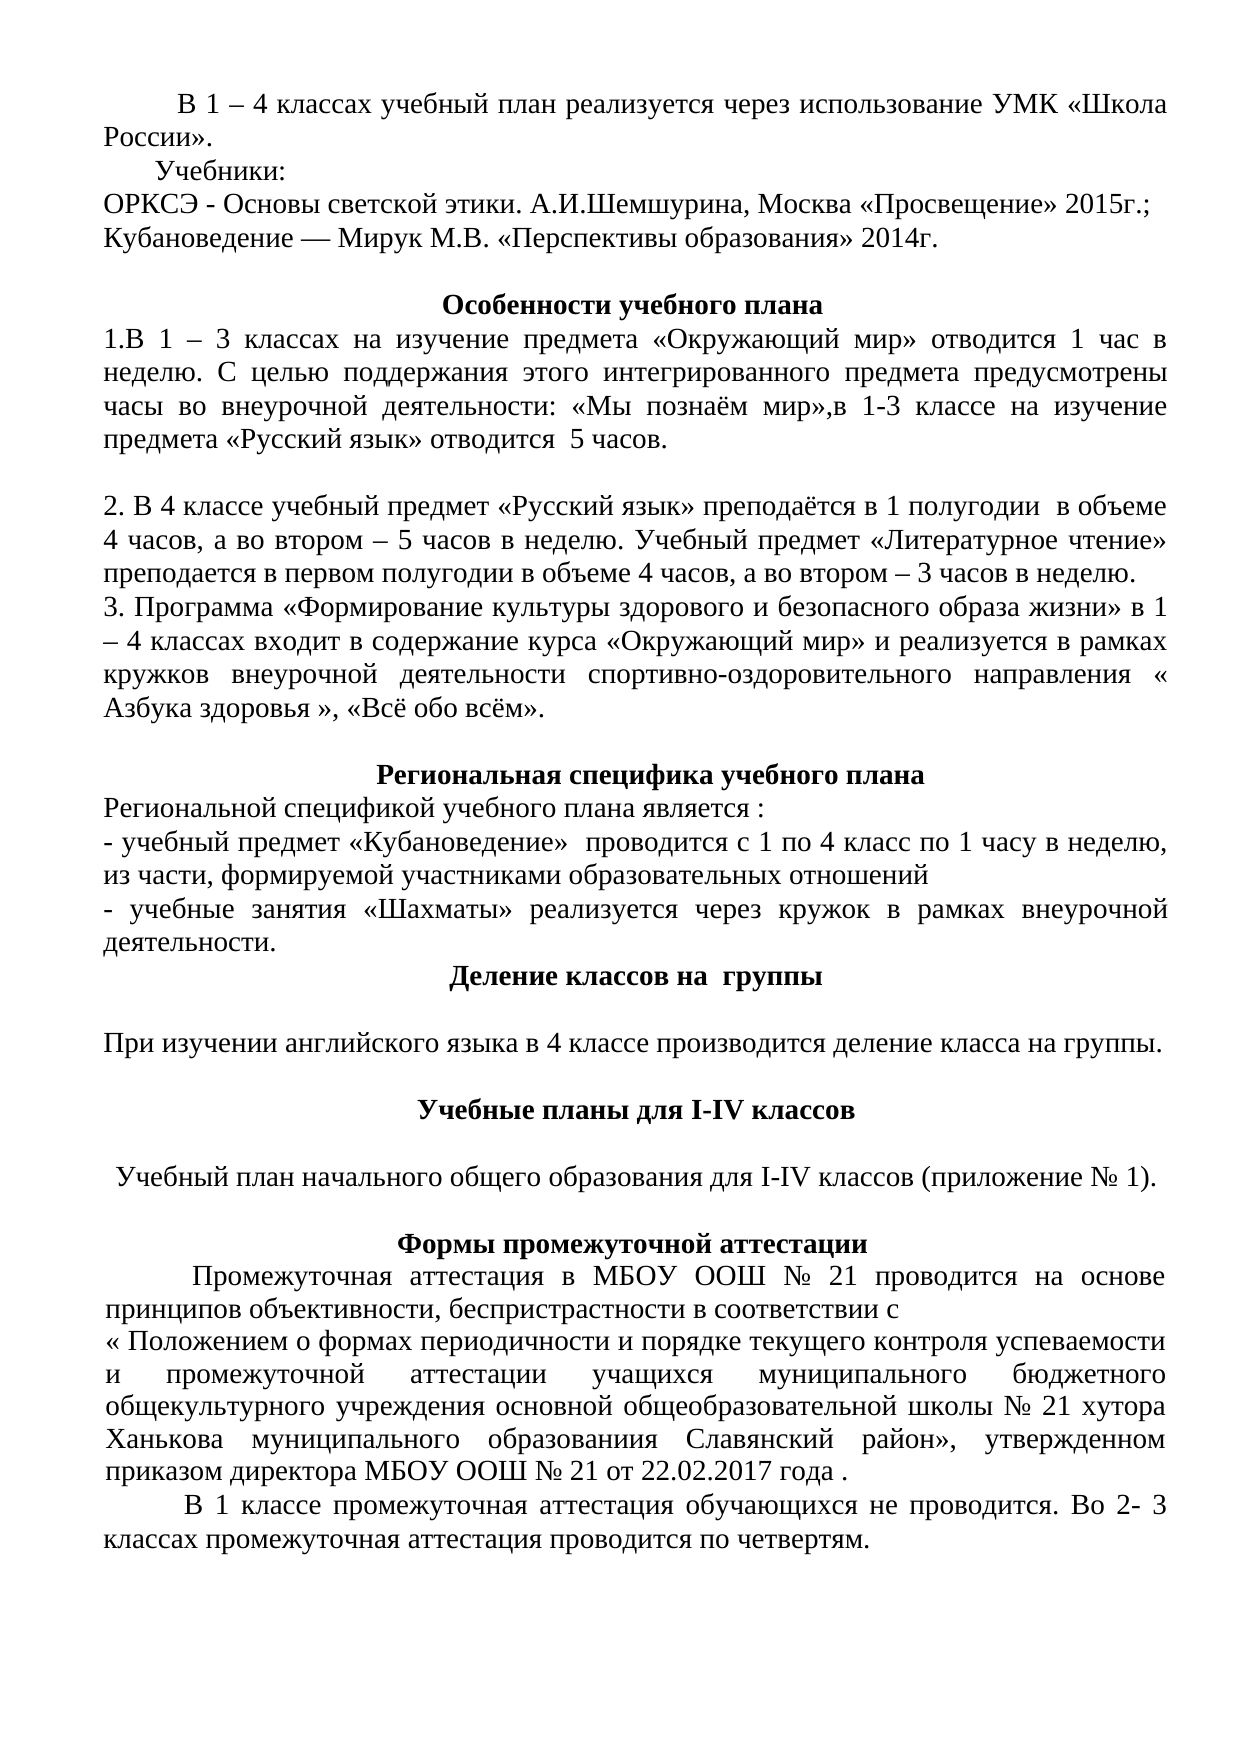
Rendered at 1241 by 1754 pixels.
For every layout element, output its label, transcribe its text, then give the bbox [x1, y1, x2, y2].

list Региональная специфика учебного плана [103, 757, 1169, 790]
text Особенности учебного плана [103, 287, 1169, 321]
text При изучении английского языка в 4 классе производится деление класса на группы. [103, 1025, 1169, 1059]
text 2. В 4 классе учебный предмет «Русский язык» преподаётся в 1 полугодии в объеме 4 часов, а во втором – 5 часов в неделю. Учебный предмет «Литературное чтение» преподается в первом полугодии в объеме 4 часов, а во втором – 3 часов в неделю. [103, 488, 1169, 589]
text 3. Программа «Формирование культуры здорового и безопасного образа жизни» в 1 – 4 классах входит в содержание курса «Окружающий мир» и реализуется в рамках кружков внеурочной деятельности спортивно-оздоровительного направления « Азбука здоровья », «Всё обо всём». [103, 589, 1169, 723]
text В 1 – 4 классах учебный план реализуется через использование УМК «Школа России». [103, 86, 1169, 153]
text 1.В 1 – 3 классах на изучение предмета «Окружающий мир» отводится 1 час в неделю. С целью поддержания этого интегрированного предмета предусмотрены часы во внеурочной деятельности: «Мы познаём мир»,в 1-3 классе на изучение предмета «Русский язык» отводится 5 часов. [103, 321, 1169, 455]
text - учебный предмет «Кубановедение» проводится с 1 по 4 класс по 1 часу в неделю, из части, формируемой участниками образовательных отношений [103, 824, 1169, 891]
text Региональной спецификой учебного плана является : [103, 790, 1169, 824]
list - учебные занятия «Шахматы» реализуется через кружок в рамках внеурочной деятельности. [103, 891, 1169, 958]
list « Положением о формах периодичности и порядке текущего контроля успеваемости и промежуточной аттестации учащихся муниципального бюджетного общекультурного учреждения основной общеобразовательной школы № 21 хутора Ханькова муниципального образованиия Славянский район», утвержденном приказом директора МБОУ ООШ № 21 от 22.02.2017 года . [105, 1325, 1167, 1487]
list Промежуточная аттестация в МБОУ ООШ № 21 проводится на основе принципов объективности, беспристрастности в соответствии с [105, 1260, 1167, 1325]
text Формы промежуточной аттестации [103, 1226, 1169, 1260]
text Деление классов на группы [103, 958, 1169, 992]
text Учебные планы для I-IV классов [103, 1092, 1169, 1126]
list Учебники: [103, 153, 1169, 187]
text В 1 классе промежуточная аттестация обучающихся не проводится. Во 2- 3 классах промежуточная аттестация проводится по четвертям. [103, 1487, 1169, 1554]
text Кубановедение — Мирук М.В. «Перспективы образования» 2014г. [103, 220, 1169, 254]
text Учебный план начального общего образования для I-IV классов (приложение № 1). [103, 1159, 1169, 1193]
list ОРКСЭ - Основы светской этики. А.И.Шемшурина, Москва «Просвещение» 2015г.; [103, 187, 1169, 220]
